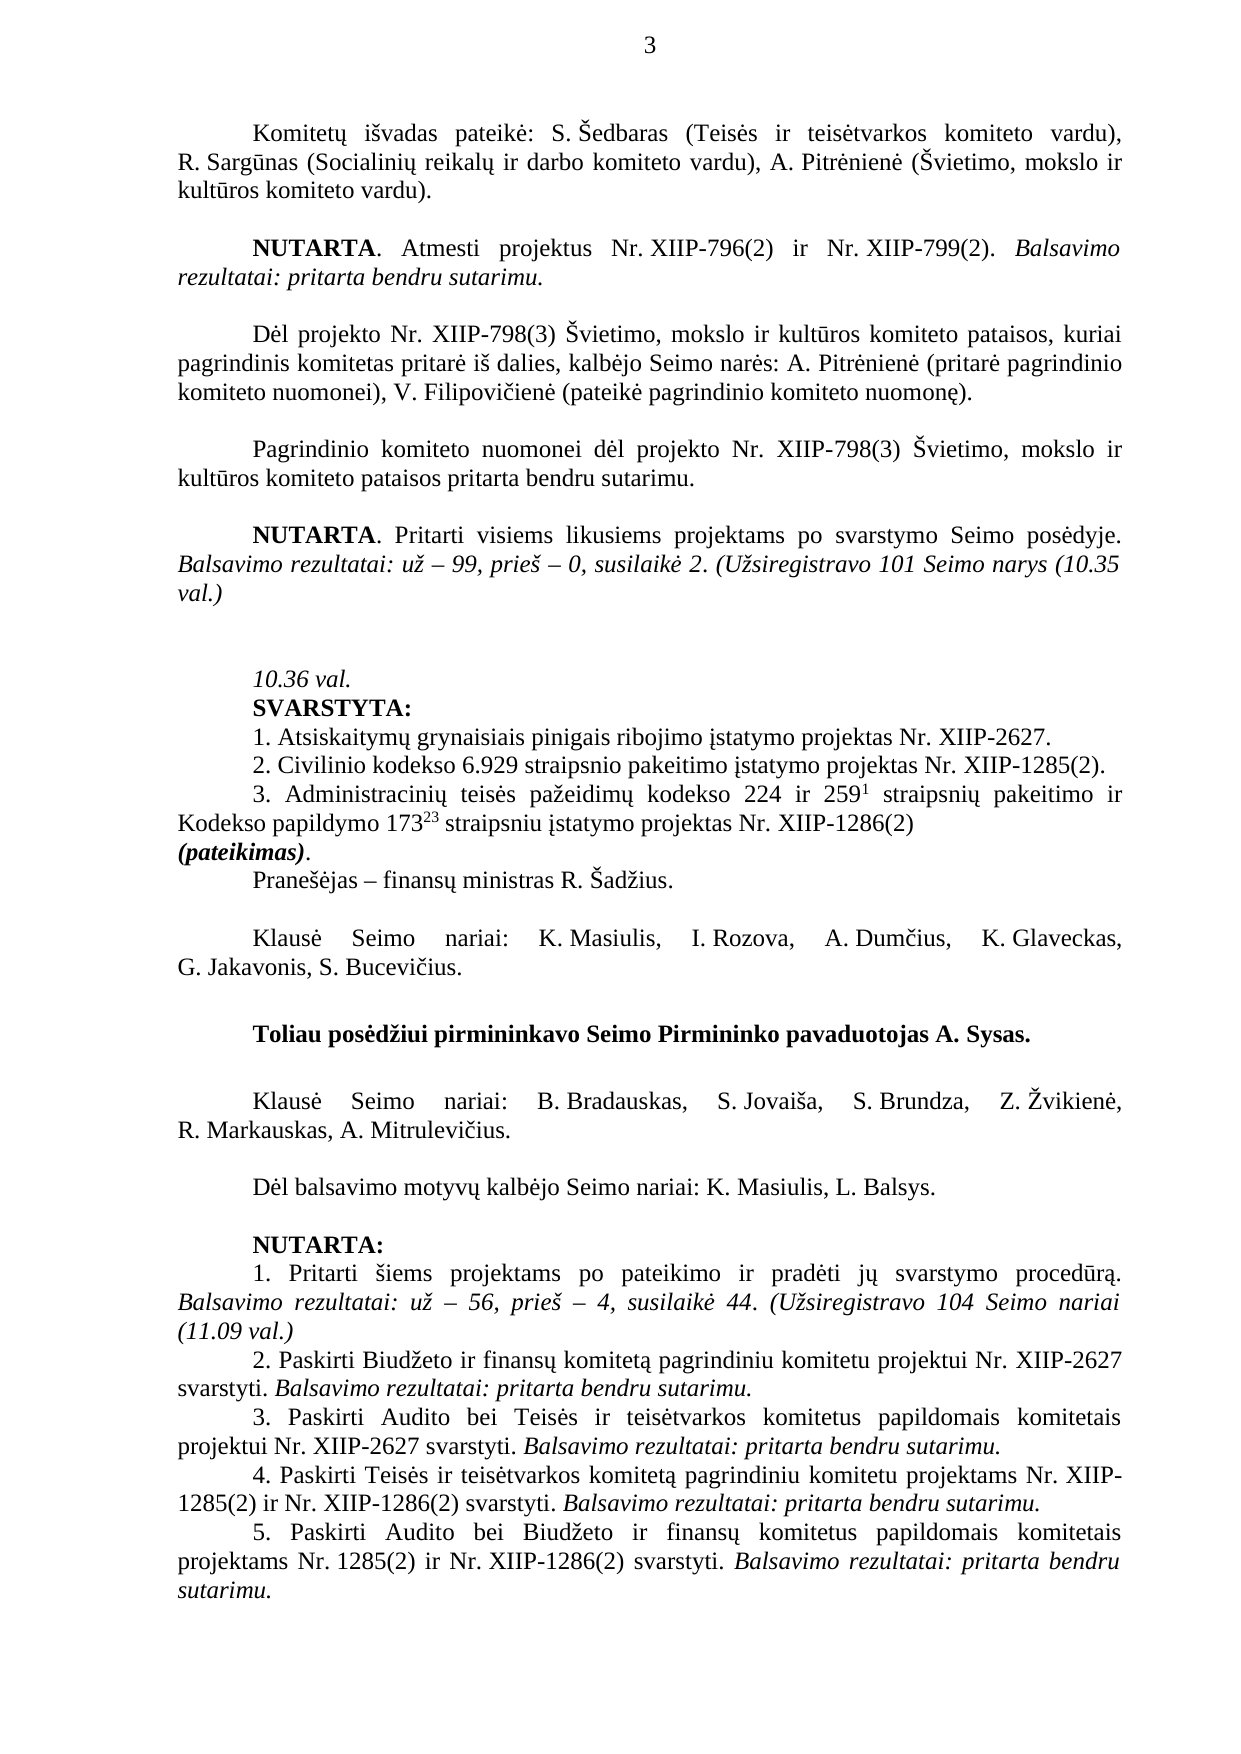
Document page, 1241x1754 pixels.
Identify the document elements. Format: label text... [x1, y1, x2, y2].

text 2. Civilinio kodekso 6.929 straipsnio pakeitimo įstatymo projektas Nr. XIIP-1285(2). [177, 751, 1122, 779]
text Komitetų išvadas pateikė: S. Šedbaras (Teisės ir teisėtvarkos komiteto vardu), R. Sargūnas (Socialinių reikalų ir darbo komiteto vardu), A. Pitrėnienė (Švietimo, mokslo ir kultūros komiteto vardu). [177, 118, 1122, 204]
text 1. Pritarti šiems projektams po pateikimo ir pradėti jų svarstymo procedūrą. Balsavimo rezultatai: už – 56, prieš – 4, susilaikė 44. (Užsiregistravo 104 Seimo nariai (11.09 val.) [177, 1258, 1122, 1345]
text 3. Administracinių teisės pažeidimų kodekso 224 ir 2591 straipsnių pakeitimo ir Kodekso papildymo 17323 straipsniu įstatymo projektas Nr. XIIP-1286(2) [177, 779, 1122, 837]
text Pranešėjas – finansų ministras R. Šadžius. [177, 866, 1122, 894]
text Klausė Seimo nariai: B. Bradauskas, S. Jovaiša, S. Brundza, Z. Žvikienė, R. Markauskas, A. Mitrulevičius. [177, 1086, 1122, 1143]
text Dėl projekto Nr. XIIP-798(3) Švietimo, mokslo ir kultūros komiteto pataisos, kuriai pagrindinis komitetas pritarė iš dalies, kalbėjo Seimo narės: A. Pitrėnienė (pritarė pagrindinio komiteto nuomonei), V. Filipovičienė (pateikė pagrindinio komiteto nuomonę). [177, 319, 1122, 406]
text 10.36 val. [177, 664, 1122, 693]
text 1. Atsiskaitymų grynaisiais pinigais ribojimo įstatymo projektas Nr. XIIP-2627. [177, 722, 1122, 751]
text 3. Paskirti Audito bei Teisės ir teisėtvarkos komitetus papildomais komitetais projektui Nr. XIIP-2627 svarstyti. Balsavimo rezultatai: pritarta bendru sutarimu. [177, 1402, 1122, 1460]
text 5. Paskirti Audito bei Biudžeto ir finansų komitetus papildomais komitetais projektams Nr. 1285(2) ir Nr. XIIP-1286(2) svarstyti. Balsavimo rezultatai: pritarta bendru sutarimu. [177, 1517, 1122, 1603]
text NUTARTA. Atmesti projektus Nr. XIIP-796(2) ir Nr. XIIP-799(2). Balsavimo rezultatai: pritarta bendru sutarimu. [177, 233, 1122, 291]
text (pateikimas). [177, 837, 1122, 866]
text 2. Paskirti Biudžeto ir finansų komitetą pagrindiniu komitetu projektui Nr. XIIP-2627 svarstyti. Balsavimo rezultatai: pritarta bendru sutarimu. [177, 1345, 1122, 1402]
text Dėl balsavimo motyvų kalbėjo Seimo nariai: K. Masiulis, L. Balsys. [177, 1172, 1122, 1201]
text SVARSTYTA: [177, 693, 1122, 722]
text Toliau posėdžiui pirmininkavo Seimo Pirmininko pavaduotojas A. Sysas. [177, 1019, 1122, 1048]
text NUTARTA. Pritarti visiems likusiems projektams po svarstymo Seimo posėdyje. Balsavimo rezultatai: už – 99, prieš – 0, susilaikė 2. (Užsiregistravo 101 Seimo narys (10.35 val.) [177, 521, 1122, 607]
text 4. Paskirti Teisės ir teisėtvarkos komitetą pagrindiniu komitetu projektams Nr. XIIP-1285(2) ir Nr. XIIP-1286(2) svarstyti. Balsavimo rezultatai: pritarta bendru sutarimu. [177, 1460, 1122, 1517]
text Pagrindinio komiteto nuomonei dėl projekto Nr. XIIP-798(3) Švietimo, mokslo ir kultūros komiteto pataisos pritarta bendru sutarimu. [177, 434, 1122, 492]
text Klausė Seimo nariai: K. Masiulis, I. Rozova, A. Dumčius, K. Glaveckas, G. Jakavonis, S. Bucevičius. [177, 923, 1122, 981]
text NUTARTA: [177, 1230, 1122, 1258]
